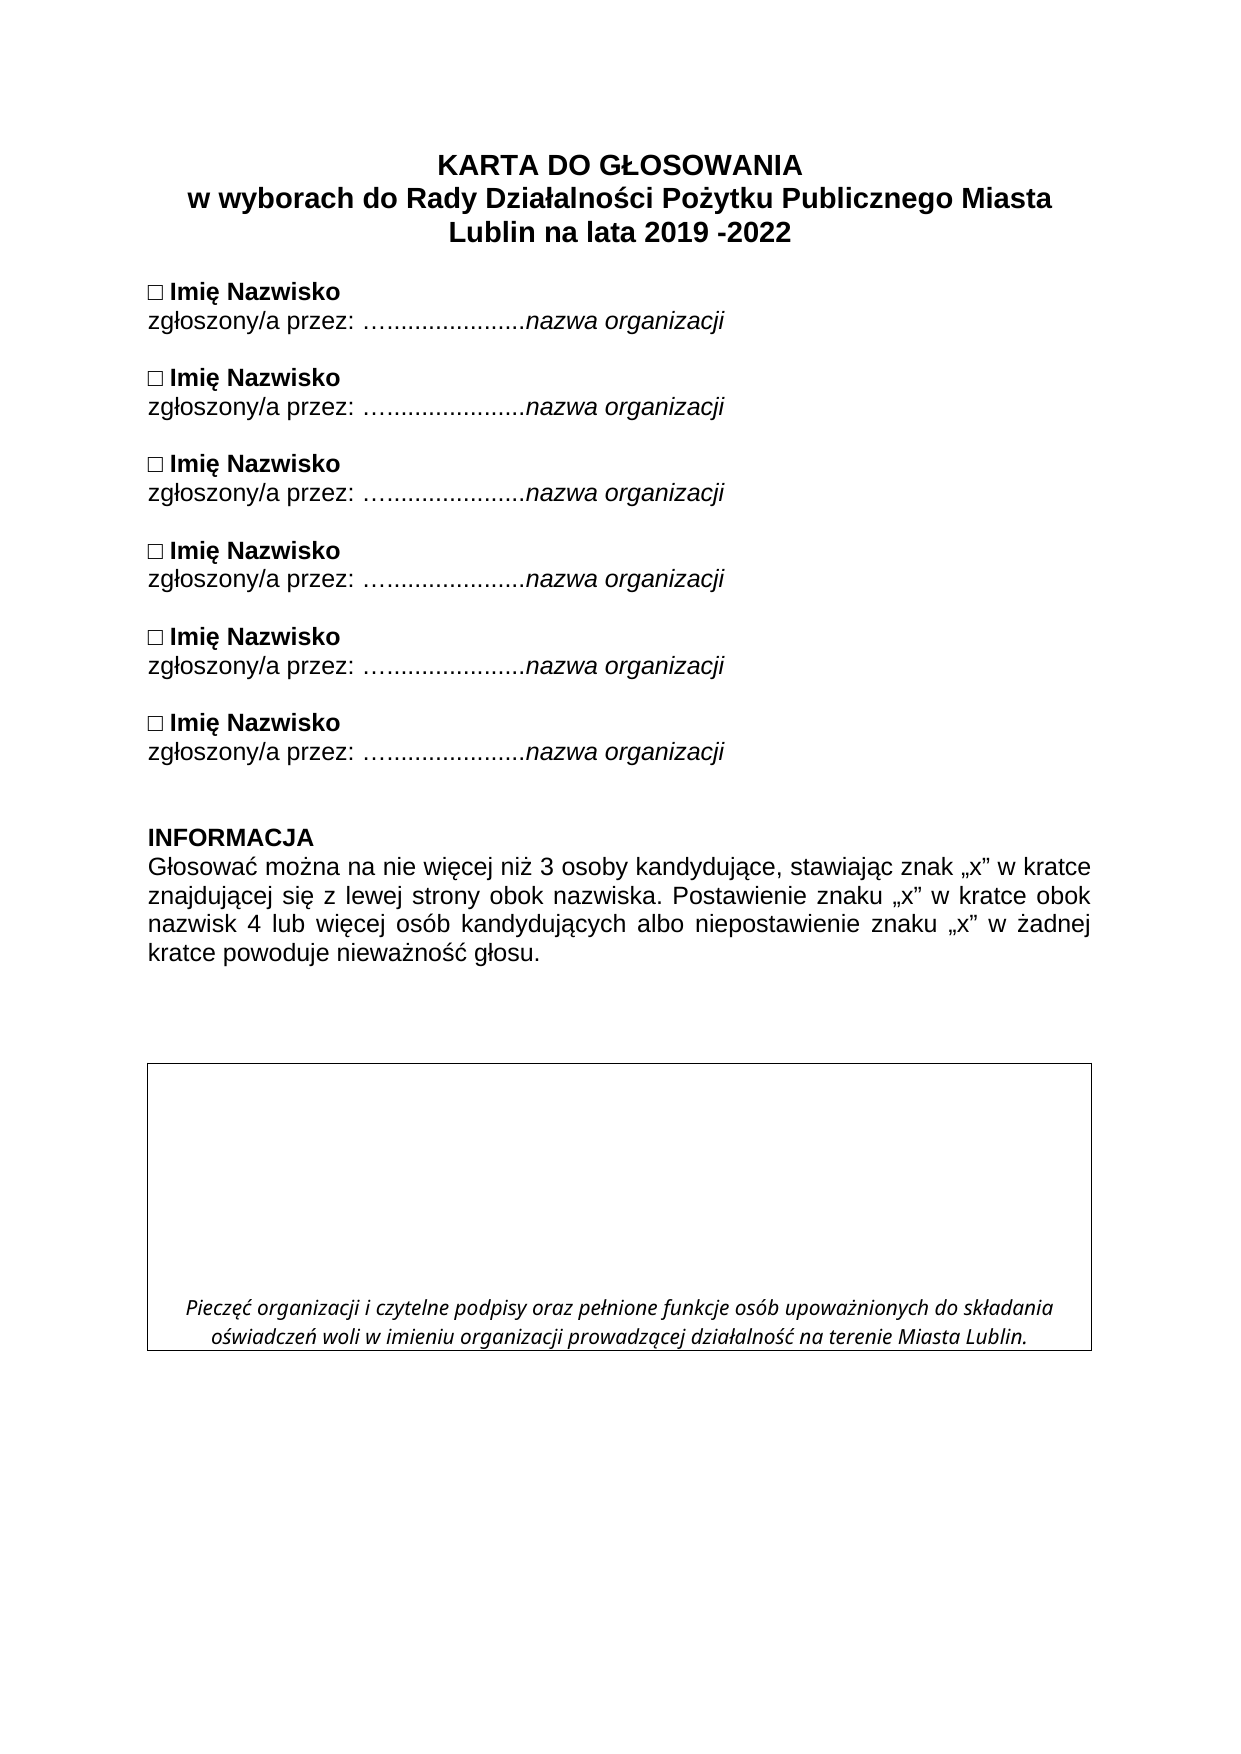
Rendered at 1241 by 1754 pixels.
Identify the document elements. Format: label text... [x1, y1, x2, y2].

table_header Pieczęć organizacji i czytelne podpisy oraz pełnione funkcje osób upoważnionych do składania oświadczeń woli w imieniu organizacji prowadzącej działalność na terenie Miasta Lublin. [148, 1064, 1091, 1350]
text Głosować można na nie więcej niż 3 osoby kandydujące, stawiając znak „x” w kratce znajdującej się z lewej strony obok nazwiska. Postawienie znaku „x” w kratce obok nazwisk 4 lub więcej osób kandydujących albo niepostawienie znaku „x” w żadnej kratce powoduje nieważność głosu. [148, 852, 1093, 967]
text zgłoszony/a przez: …....................nazwa organizacji [148, 737, 1093, 766]
text zgłoszony/a przez: …....................nazwa organizacji [148, 392, 1093, 421]
text zgłoszony/a przez: …....................nazwa organizacji [148, 651, 1093, 679]
text □ Imię Nazwisko [148, 708, 1093, 737]
text zgłoszony/a przez: …....................nazwa organizacji [148, 478, 1093, 507]
text zgłoszony/a przez: …....................nazwa organizacji [148, 564, 1093, 593]
text □ Imię Nazwisko [148, 449, 1093, 478]
text □ Imię Nazwisko [148, 363, 1093, 392]
text KARTA DO GŁOSOWANIA [148, 148, 1093, 181]
text w wyborach do Rady Działalności Pożytku Publicznego Miasta Lublin na lata 2019 -2022 [148, 181, 1093, 248]
text □ Imię Nazwisko [148, 277, 1093, 306]
text zgłoszony/a przez: …....................nazwa organizacji [148, 306, 1093, 334]
text □ Imię Nazwisko [148, 536, 1093, 564]
text □ Imię Nazwisko [148, 622, 1093, 651]
text INFORMACJA [148, 823, 1093, 852]
